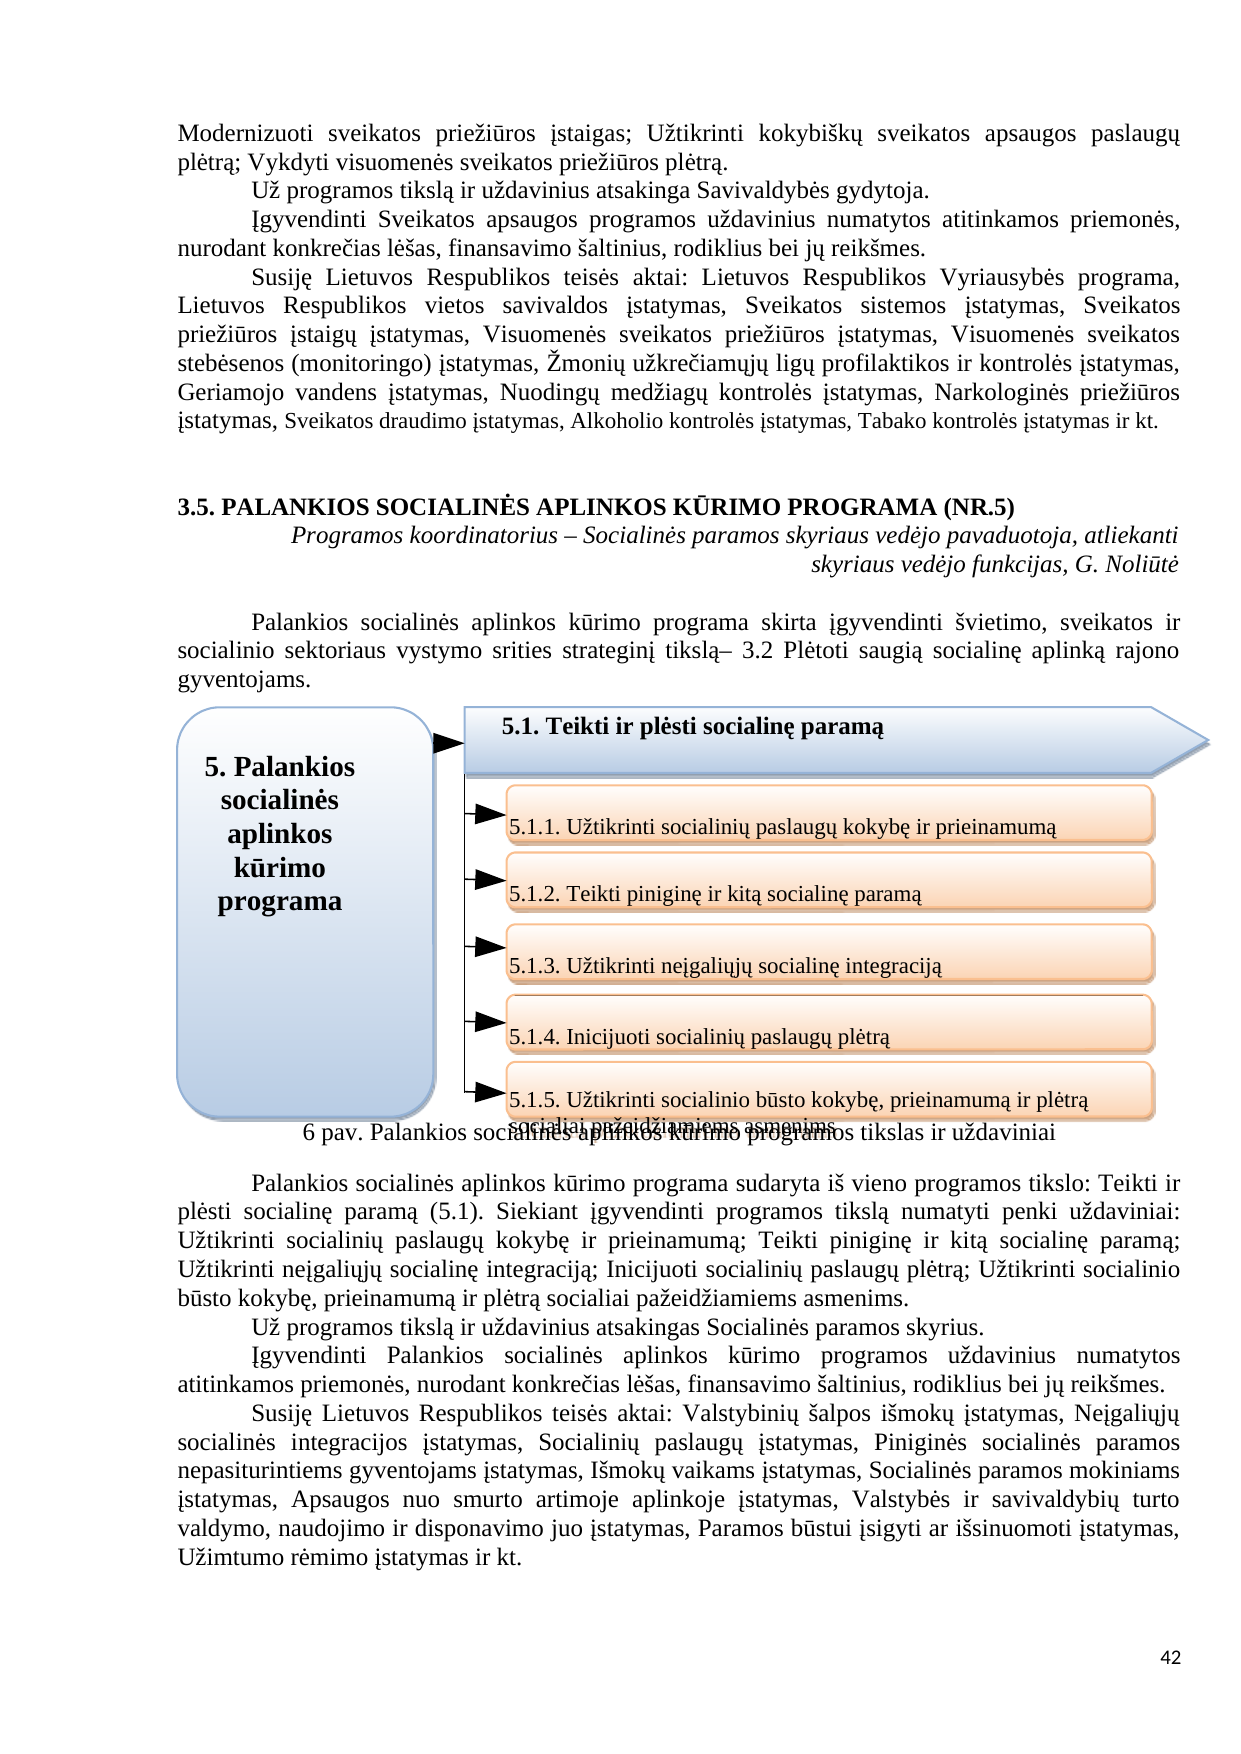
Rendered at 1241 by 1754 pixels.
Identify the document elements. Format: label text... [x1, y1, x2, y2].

text Palankios socialinės aplinkos kūrimo programa sudaryta iš vieno programos tikslo: Teikti ir plėsti socialinę paramą (5.1). Siekiant įgyvendinti programos tikslą numatyti penki uždaviniai: Užtikrinti socialinių paslaugų kokybę ir prieinamumą; Teikti piniginę ir kitą socialinę paramą; Užtikrinti neįgaliųjų socialinę integraciją; Inicijuoti socialinių paslaugų plėtrą; Užtikrinti socialinio būsto kokybę, prieinamumą ir plėtrą socialiai pažeidžiamiems asmenims. [177, 1168, 1181, 1312]
text Modernizuoti sveikatos priežiūros įstaigas; Užtikrinti kokybiškų sveikatos apsaugos paslaugų plėtrą; Vykdyti visuomenės sveikatos priežiūros plėtrą. [177, 118, 1181, 176]
text 6 pav. Palankios socialinės aplinkos kūrimo programos tikslas ir uždaviniai [177, 1117, 1181, 1146]
text Įgyvendinti Palankios socialinės aplinkos kūrimo programos uždavinius numatytos atitinkamos priemonės, nurodant konkrečias lėšas, finansavimo šaltinius, rodiklius bei jų reikšmes. [177, 1340, 1181, 1398]
text Susiję Lietuvos Respublikos teisės aktai: Lietuvos Respublikos Vyriausybės programa, Lietuvos Respublikos vietos savivaldos įstatymas, Sveikatos sistemos įstatymas, Sveikatos priežiūros įstaigų įstatymas, Visuomenės sveikatos priežiūros įstatymas, Visuomenės sveikatos stebėsenos (monitoringo) įstatymas, Žmonių užkrečiamųjų ligų profilaktikos ir kontrolės įstatymas, Geriamojo vandens įstatymas, Nuodingų medžiagų kontrolės įstatymas, Narkologinės priežiūros įstatymas, Sveikatos draudimo įstatymas, Alkoholio kontrolės įstatymas, Tabako kontrolės įstatymas ir kt. [177, 262, 1181, 434]
text Susiję Lietuvos Respublikos teisės aktai: Valstybinių šalpos išmokų įstatymas, Neįgaliųjų socialinės integracijos įstatymas, Socialinių paslaugų įstatymas, Piniginės socialinės paramos nepasiturintiems gyventojams įstatymas, Išmokų vaikams įstatymas, Socialinės paramos mokiniams įstatymas, Apsaugos nuo smurto artimoje aplinkoje įstatymas, Valstybės ir savivaldybių turto valdymo, naudojimo ir disponavimo juo įstatymas, Paramos būstui įsigyti ar išsinuomoti įstatymas, Užimtumo rėmimo įstatymas ir kt. [177, 1398, 1181, 1570]
text Įgyvendinti Sveikatos apsaugos programos uždavinius numatytos atitinkamos priemonės, nurodant konkrečias lėšas, finansavimo šaltinius, rodiklius bei jų reikšmes. [177, 204, 1181, 262]
text Už programos tikslą ir uždavinius atsakingas Socialinės paramos skyrius. [177, 1312, 1181, 1340]
text Už programos tikslą ir uždavinius atsakinga Savivaldybės gydytoja. [177, 176, 1181, 204]
text 3.5. PALANKIOS SOCIALINĖS APLINKOS KŪRIMO PROGRAMA (NR.5) [177, 492, 1181, 521]
text Palankios socialinės aplinkos kūrimo programa skirta įgyvendinti švietimo, sveikatos ir socialinio sektoriaus vystymo srities strateginį tikslą– 3.2 Plėtoti saugią socialinę aplinką rajono gyventojams. [177, 607, 1181, 693]
text Programos koordinatorius – Socialinės paramos skyriaus vedėjo pavaduotoja, atliekanti skyriaus vedėjo funkcijas, G. Noliūtė [177, 521, 1181, 578]
